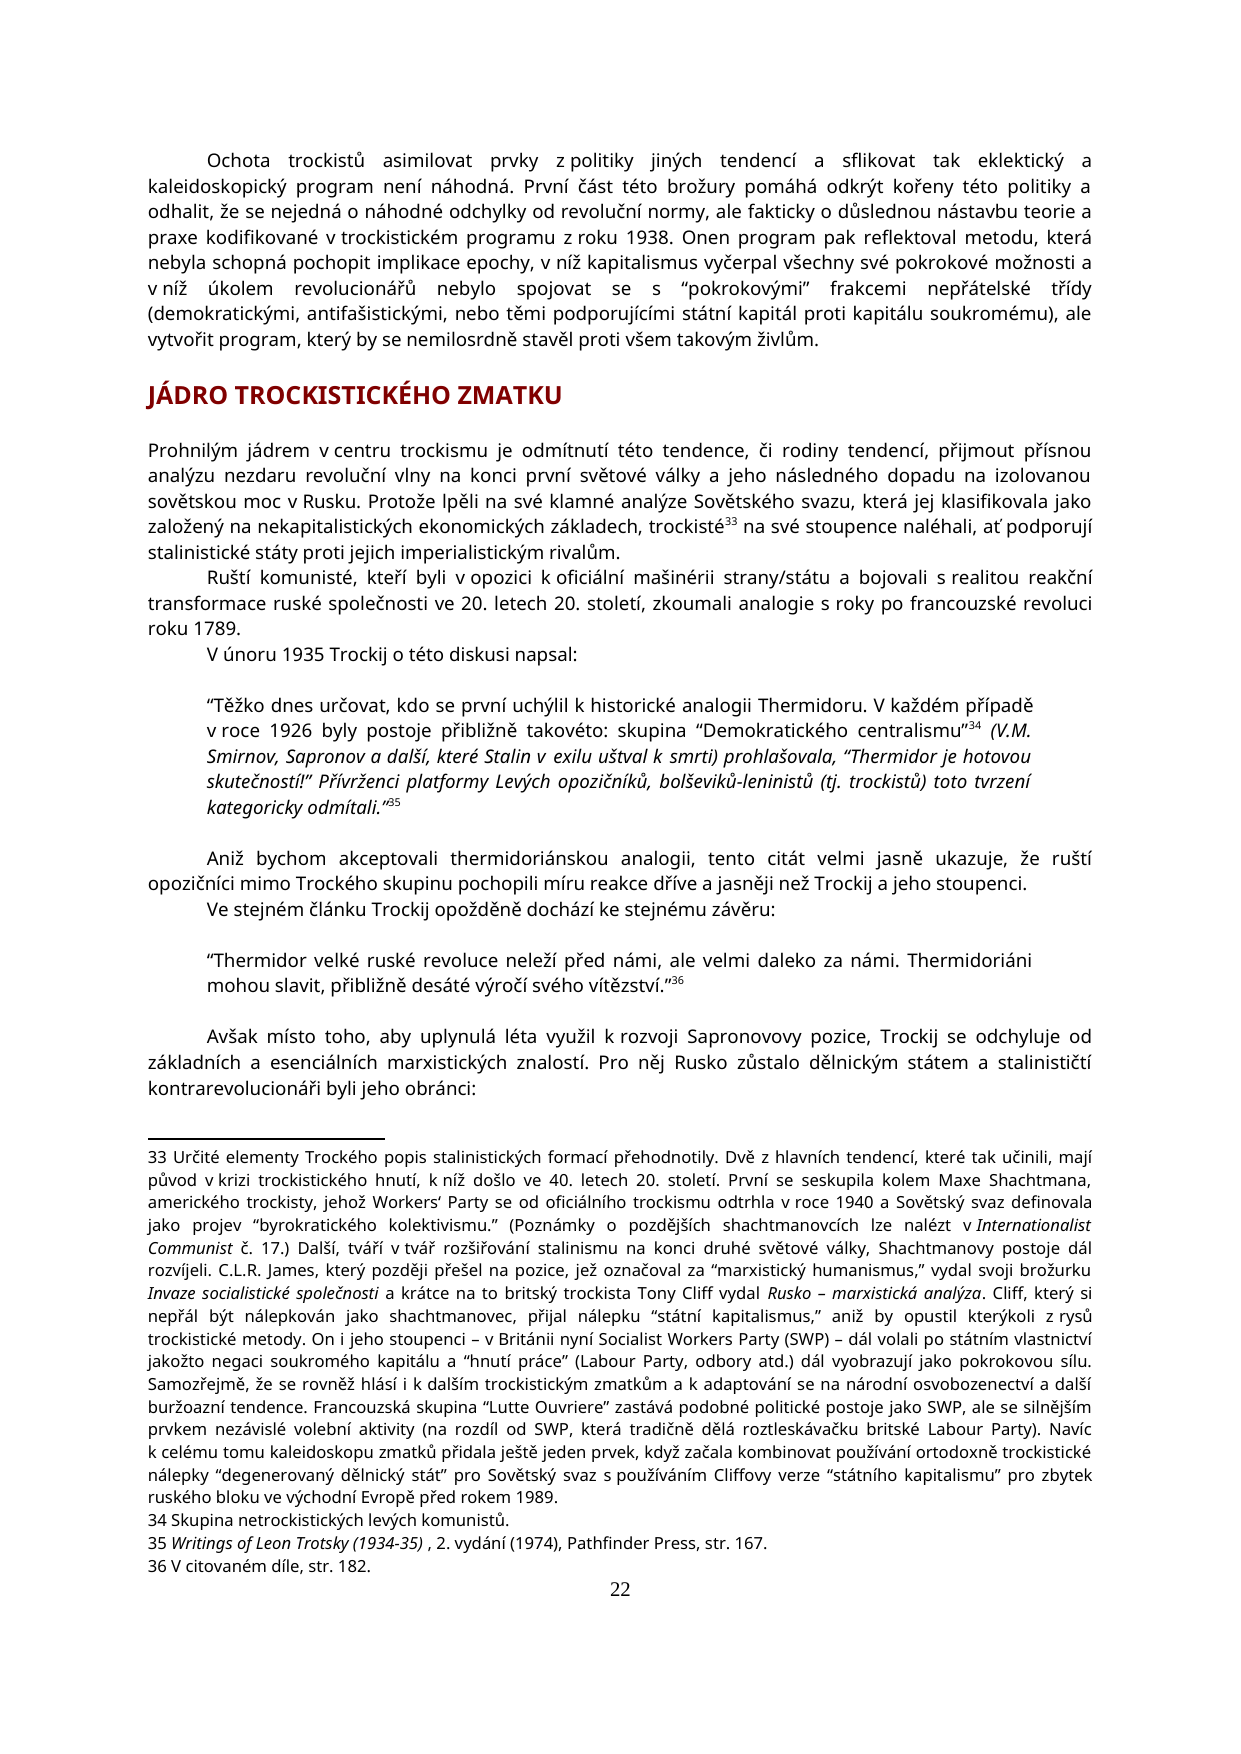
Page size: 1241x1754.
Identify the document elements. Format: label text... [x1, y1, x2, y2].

text JÁDRO TROCKISTICKÉHO ZMATKU [148, 377, 1093, 411]
text “Thermidor velké ruské revoluce neleží před námi, ale velmi daleko za námi. Thermidoriáni mohou slavit, přibližně desáté výročí svého vítězství.” [207, 947, 1034, 998]
text Ruští komunisté, kteří byli v opozici k oficiální mašinérii strany/státu a bojovali s realitou reakční transformace ruské společnosti ve 20. letech 20. století, zkoumali analogie s roky po francouzské revoluci roku 1789. [148, 564, 1093, 641]
text V citovaném díle, str. 182. [148, 1554, 1093, 1577]
text Aniž bychom akceptovali thermidoriánskou analogii, tento citát velmi jasně ukazuje, že ruští opozičníci mimo Trockého skupinu pochopili míru reakce dříve a jasněji než Trockij a jeho stoupenci. [148, 845, 1093, 896]
text Skupina netrockistických levých komunistů. [148, 1509, 1093, 1531]
text Writings of Leon Trotsky (1934-35) , 2. vydání (1974), Pathfinder Press, str. 167. [148, 1531, 1093, 1554]
text Avšak místo toho, aby uplynulá léta využil k rozvoji Sapronovovy pozice, Trockij se odchyluje od základních a esenciálních marxistických znalostí. Pro něj Rusko zůstalo dělnickým státem a stalinističtí kontrarevolucionáři byli jeho obránci: [148, 1024, 1093, 1100]
text Ve stejném článku Trockij opožděně dochází ke stejnému závěru: [148, 896, 1093, 922]
text Určité elementy Trockého popis stalinistických formací přehodnotily. Dvě z hlavních tendencí, které tak učinili, mají původ v krizi trockistického hnutí, k níž došlo ve 40. letech 20. století. První se seskupila kolem Maxe Shachtmana, amerického trockisty, jehož Workers‘ Party se od oficiálního trockismu odtrhla v roce 1940 a Sovětský svaz definovala jako projev “byrokratického kolektivismu.” (Poznámky o pozdějších shachtmanovcích lze nalézt v Internationalist Communist č. 17.) Další, tváří v tvář rozšiřování stalinismu na konci druhé světové války, Shachtmanovy postoje dál rozvíjeli. C.L.R. James, který později přešel na pozice, jež označoval za “marxistický humanismus,” vydal svoji brožurku Invaze socialistické společnosti a krátce na to britský trockista Tony Cliff vydal Rusko – marxistická analýza. Cliff, který si nepřál být nálepkován jako shachtmanovec, přijal nálepku “státní kapitalismus,” aniž by opustil kterýkoli z rysů trockistické metody. On i jeho stoupenci – v Británii nyní Socialist Workers Party (SWP) – dál volali po státním vlastnictví jakožto negaci soukromého kapitálu a “hnutí práce” (Labour Party, odbory atd.) dál vyobrazují jako pokrokovou sílu. Samozřejmě, že se rovněž hlásí i k dalším trockistickým zmatkům a k adaptování se na národní osvobozenectví a další buržoazní tendence. Francouzská skupina “Lutte Ouvriere” zastává podobné politické postoje jako SWP, ale se silnějším prvkem nezávislé volební aktivity (na rozdíl od SWP, která tradičně dělá roztleskávačku britské Labour Party). Navíc k celému tomu kaleidoskopu zmatků přidala ještě jeden prvek, když začala kombinovat používání ortodoxně trockistické nálepky “degenerovaný dělnický stát” pro Sovětský svaz s používáním Cliffovy verze “státního kapitalismu” pro zbytek ruského bloku ve východní Evropě před rokem 1989. [148, 1145, 1093, 1509]
text Prohnilým jádrem v centru trockismu je odmítnutí této tendence, či rodiny tendencí, přijmout přísnou analýzu nezdaru revoluční vlny na konci první světové války a jeho následného dopadu na izolovanou sovětskou moc v Rusku. Protože lpěli na své klamné analýze Sovětského svazu, která jej klasifikovala jako založený na nekapitalistických ekonomických základech, trockisté na své stoupence naléhali, ať podporují stalinistické státy proti jejich imperialistickým rivalům. [148, 437, 1093, 564]
text Ochota trockistů asimilovat prvky z politiky jiných tendencí a sflikovat tak eklektický a kaleidoskopický program není náhodná. První část této brožury pomáhá odkrýt kořeny této politiky a odhalit, že se nejedná o náhodné odchylky od revoluční normy, ale fakticky o důslednou nástavbu teorie a praxe kodifikované v trockistickém programu z roku 1938. Onen program pak reflektoval metodu, která nebyla schopná pochopit implikace epochy, v níž kapitalismus vyčerpal všechny své pokrokové možnosti a v níž úkolem revolucionářů nebylo spojovat se s “pokrokovými” frakcemi nepřátelské třídy (demokratickými, antifašistickými, nebo těmi podporujícími státní kapitál proti kapitálu soukromému), ale vytvořit program, který by se nemilosrdně stavěl proti všem takovým živlům. [148, 148, 1093, 352]
text V únoru 1935 Trockij o této diskusi napsal: [148, 641, 1093, 667]
text “Těžko dnes určovat, kdo se první uchýlil k historické analogii Thermidoru. V každém případě v roce 1926 byly postoje přibližně takovéto: skupina “Demokratického centralismu” (V.M. Smirnov, Sapronov a další, které Stalin v exilu uštval k smrti) prohlašovala, “Thermidor je hotovou skutečností!” Přívrženci platformy Levých opozičníků, bolševiků-leninistů (tj. trockistů) toto tvrzení kategoricky odmítali.” [207, 692, 1034, 820]
